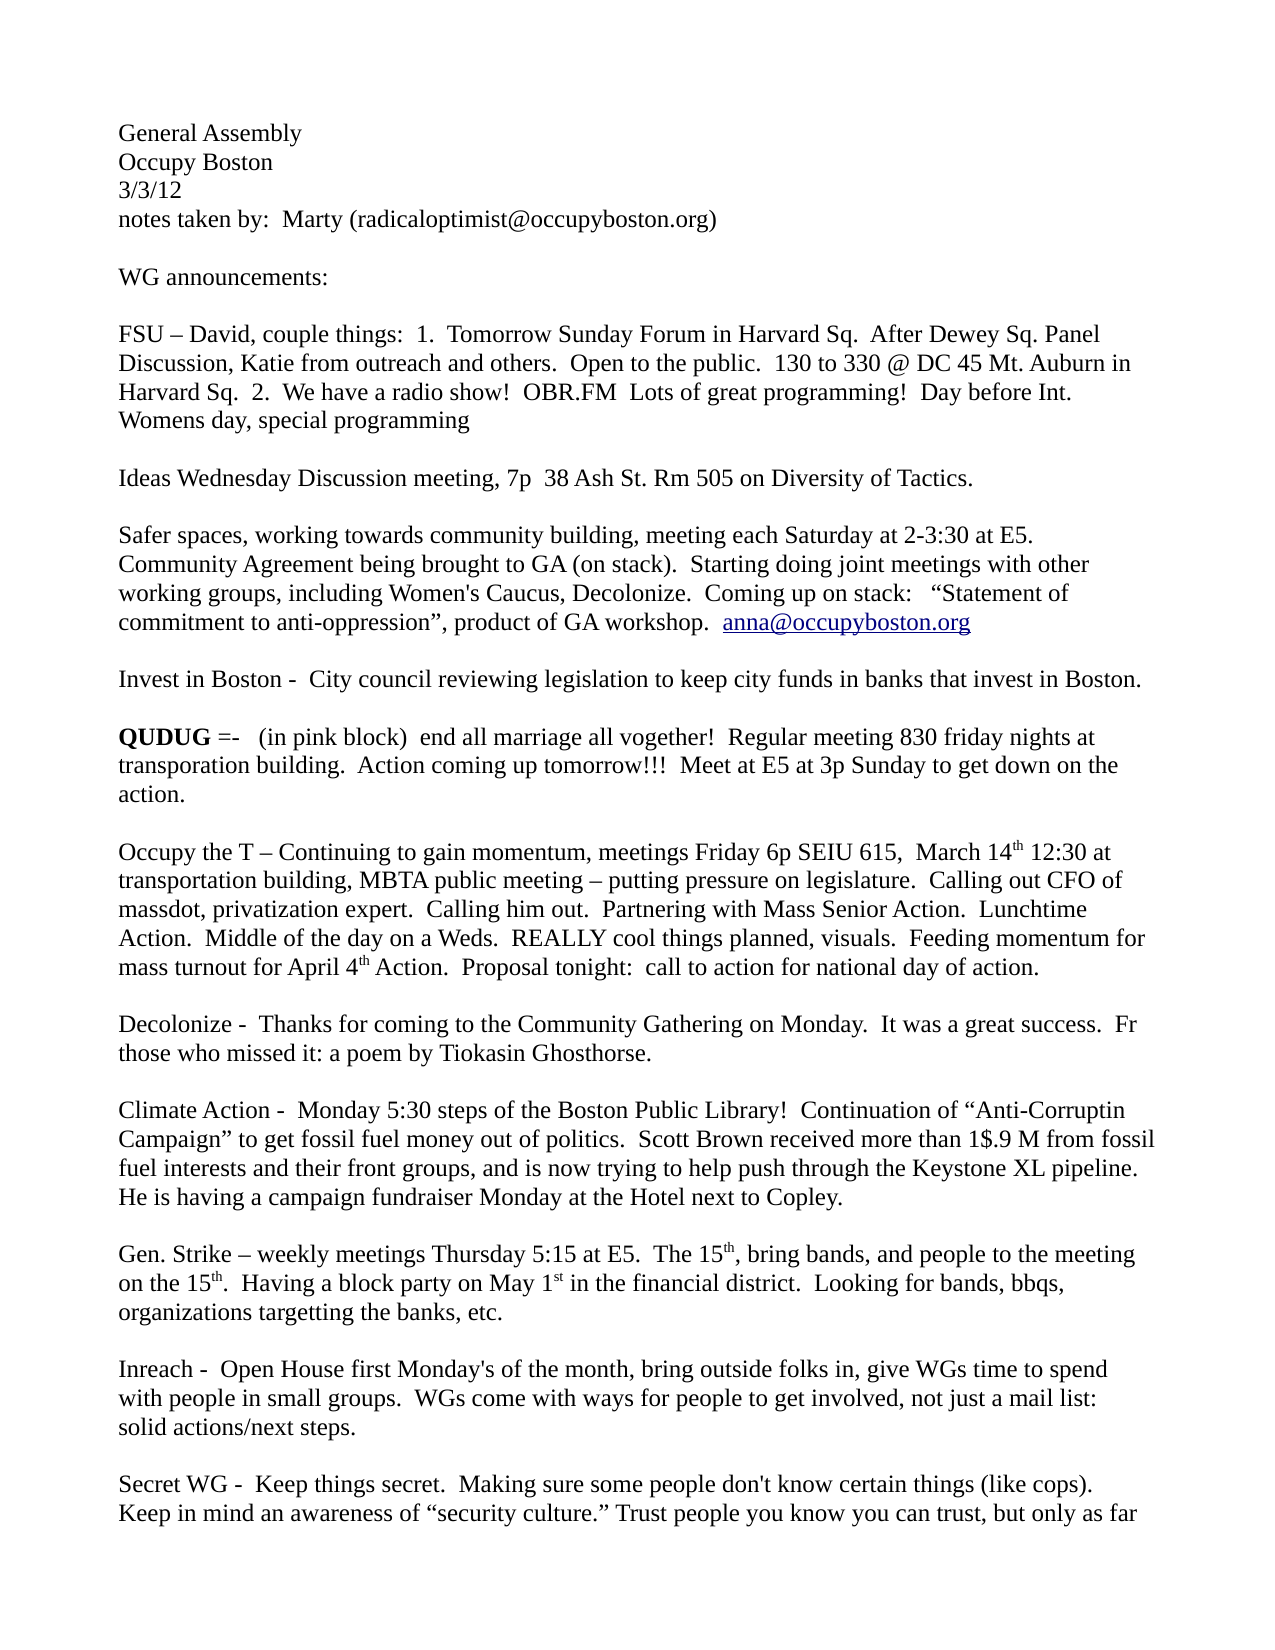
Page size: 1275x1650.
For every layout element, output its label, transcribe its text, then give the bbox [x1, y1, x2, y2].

text QUDUG =- (in pink block) end all marriage all vogether! Regular meeting 830 friday nights at transporation building. Action coming up tomorrow!!! Meet at E5 at 3p Sunday to get down on the action. [118, 722, 1157, 808]
text Occupy the T – Continuing to gain momentum, meetings Friday 6p SEIU 615, March 14th 12:30 at transportation building, MBTA public meeting – putting pressure on legislature. Calling out CFO of massdot, privatization expert. Calling him out. Partnering with Mass Senior Action. Lunchtime Action. Middle of the day on a Weds. REALLY cool things planned, visuals. Feeding momentum for mass turnout for April 4th Action. Proposal tonight: call to action for national day of action. [118, 837, 1157, 981]
text General Assembly [118, 118, 1157, 147]
text Gen. Strike – weekly meetings Thursday 5:15 at E5. The 15th, bring bands, and people to the meeting on the 15th. Having a block party on May 1st in the financial district. Looking for bands, bbqs, organizations targetting the banks, etc. [118, 1239, 1157, 1326]
text Occupy Boston [118, 147, 1157, 176]
text Ideas Wednesday Discussion meeting, 7p 38 Ash St. Rm 505 on Diversity of Tactics. [118, 463, 1157, 492]
text WG announcements: [118, 262, 1157, 291]
text Invest in Boston - City council reviewing legislation to keep city funds in banks that invest in Boston. [118, 664, 1157, 693]
text Safer spaces, working towards community building, meeting each Saturday at 2-3:30 at E5. Community Agreement being brought to GA (on stack). Starting doing joint meetings with other working groups, including Women's Caucus, Decolonize. Coming up on stack: “Statement of commitment to anti-oppression”, product of GA workshop. anna@occupyboston.org [118, 521, 1157, 636]
text notes taken by: Marty (radicaloptimist@occupyboston.org) [118, 204, 1157, 233]
text Inreach - Open House first Monday's of the month, bring outside folks in, give WGs time to spend with people in small groups. WGs come with ways for people to get involved, not just a mail list: solid actions/next steps. [118, 1354, 1157, 1441]
text Climate Action - Monday 5:30 steps of the Boston Public Library! Continuation of “Anti-Corruptin Campaign” to get fossil fuel money out of politics. Scott Brown received more than 1$.9 M from fossil fuel interests and their front groups, and is now trying to help push through the Keystone XL pipeline. He is having a campaign fundraiser Monday at the Hotel next to Copley. [118, 1096, 1157, 1211]
text FSU – David, couple things: 1. Tomorrow Sunday Forum in Harvard Sq. After Dewey Sq. Panel Discussion, Katie from outreach and others. Open to the public. 130 to 330 @ DC 45 Mt. Auburn in Harvard Sq. 2. We have a radio show! OBR.FM Lots of great programming! Day before Int. Womens day, special programming [118, 319, 1157, 434]
text Secret WG - Keep things secret. Making sure some people don't know certain things (like cops). Keep in mind an awareness of “security culture.” Trust people you know you can trust, but only as far [118, 1469, 1157, 1527]
text 3/3/12 [118, 176, 1157, 204]
text Decolonize - Thanks for coming to the Community Gathering on Monday. It was a great success. Fr those who missed it: a poem by Tiokasin Ghosthorse. [118, 1009, 1157, 1067]
